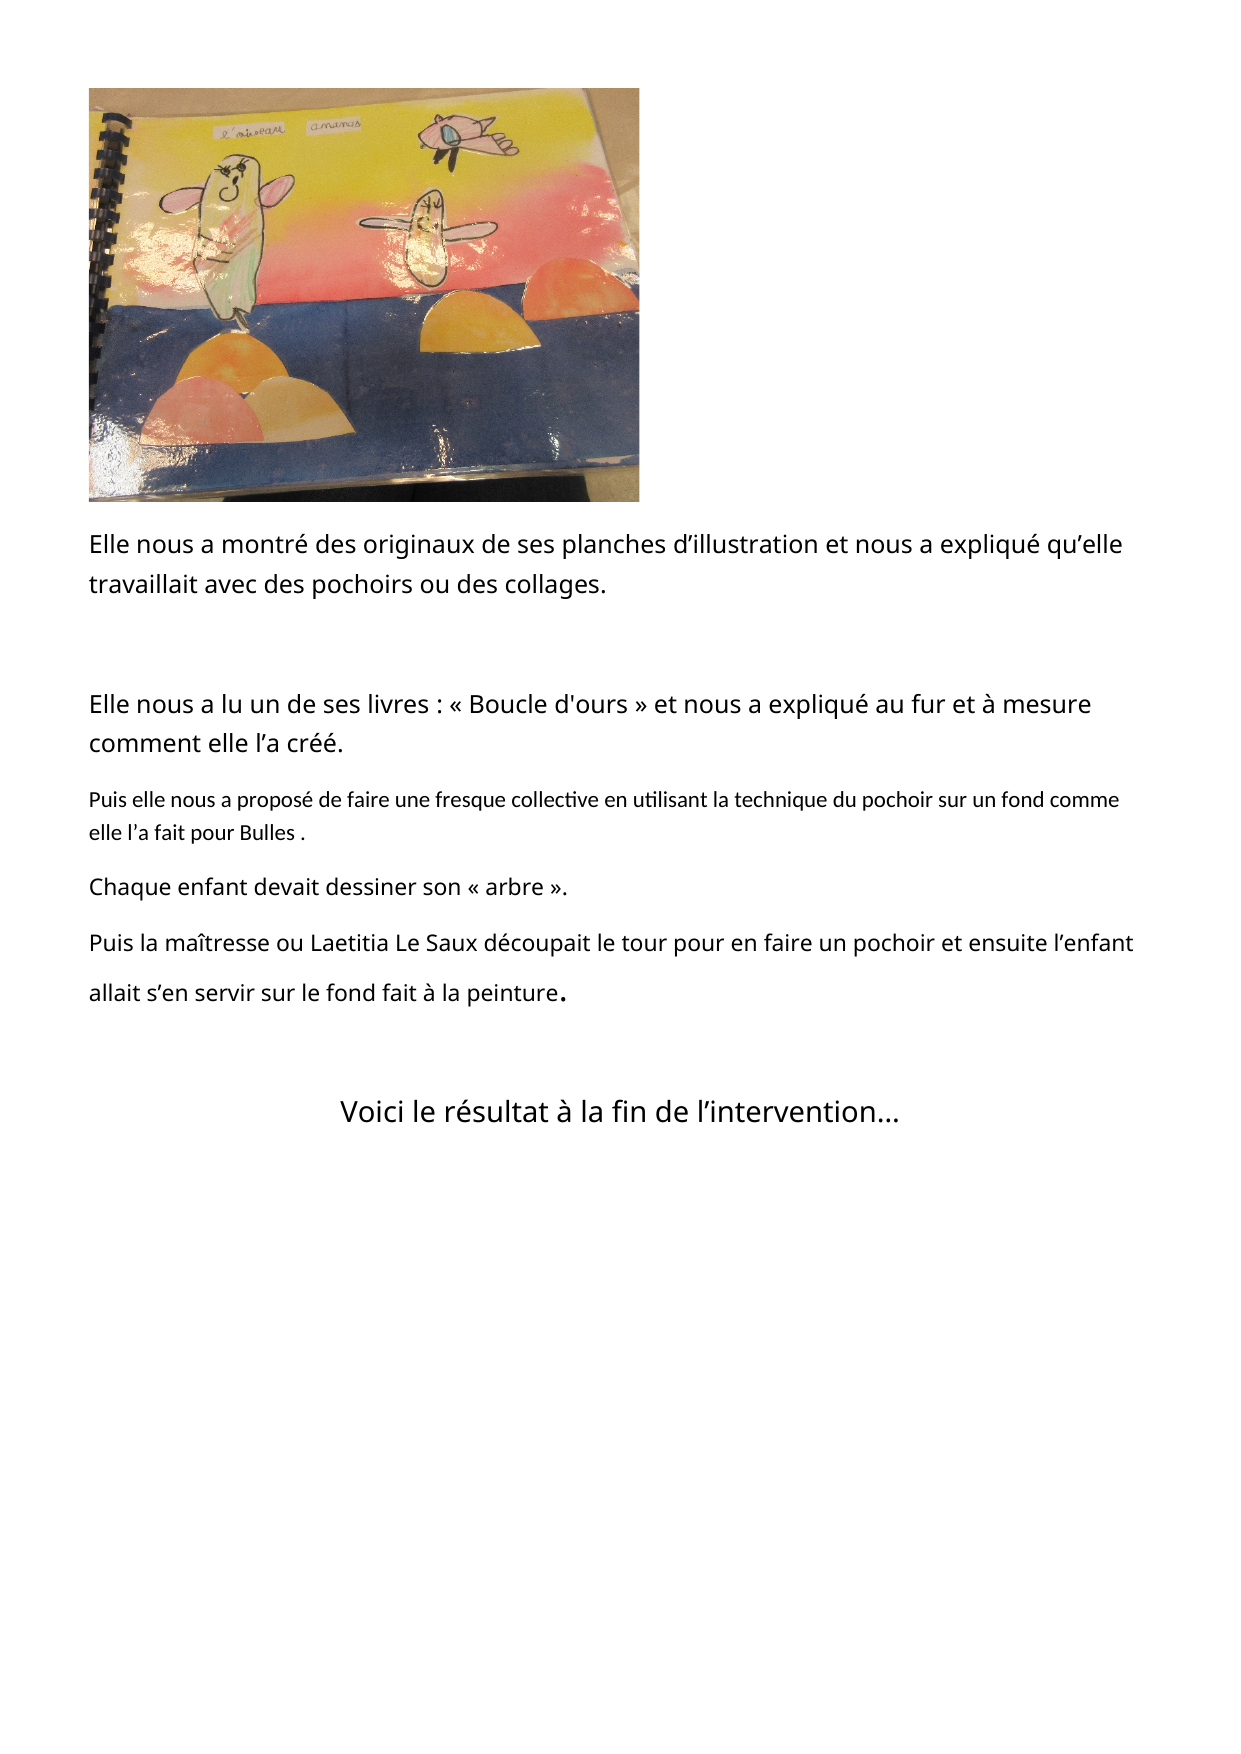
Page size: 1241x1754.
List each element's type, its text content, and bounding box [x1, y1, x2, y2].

text Voici le résultat à la fin de l’intervention… [89, 1091, 1152, 1131]
text Elle nous a montré des originaux de ses planches d’illustration et nous a expliqué qu’elle travaillait avec des pochoirs ou des collages. [89, 527, 1152, 600]
text Chaque enfant devait dessiner son « arbre ». [89, 871, 1152, 902]
text Puis la maîtresse ou Laetitia Le Saux découpait le tour pour en faire un pochoir et ensuite l’enfant allait s’en servir sur le fond fait à la peinture. [89, 927, 1152, 1011]
text Elle nous a lu un de ses livres : « Boucle d'ours » et nous a expliqué au fur et à mesure comment elle l’a créé. [89, 686, 1152, 759]
picture [88, 88, 640, 502]
text Puis elle nous a proposé de faire une fresque collective en utilisant la technique du pochoir sur un fond comme elle l’a fait pour Bulles . [89, 785, 1152, 846]
